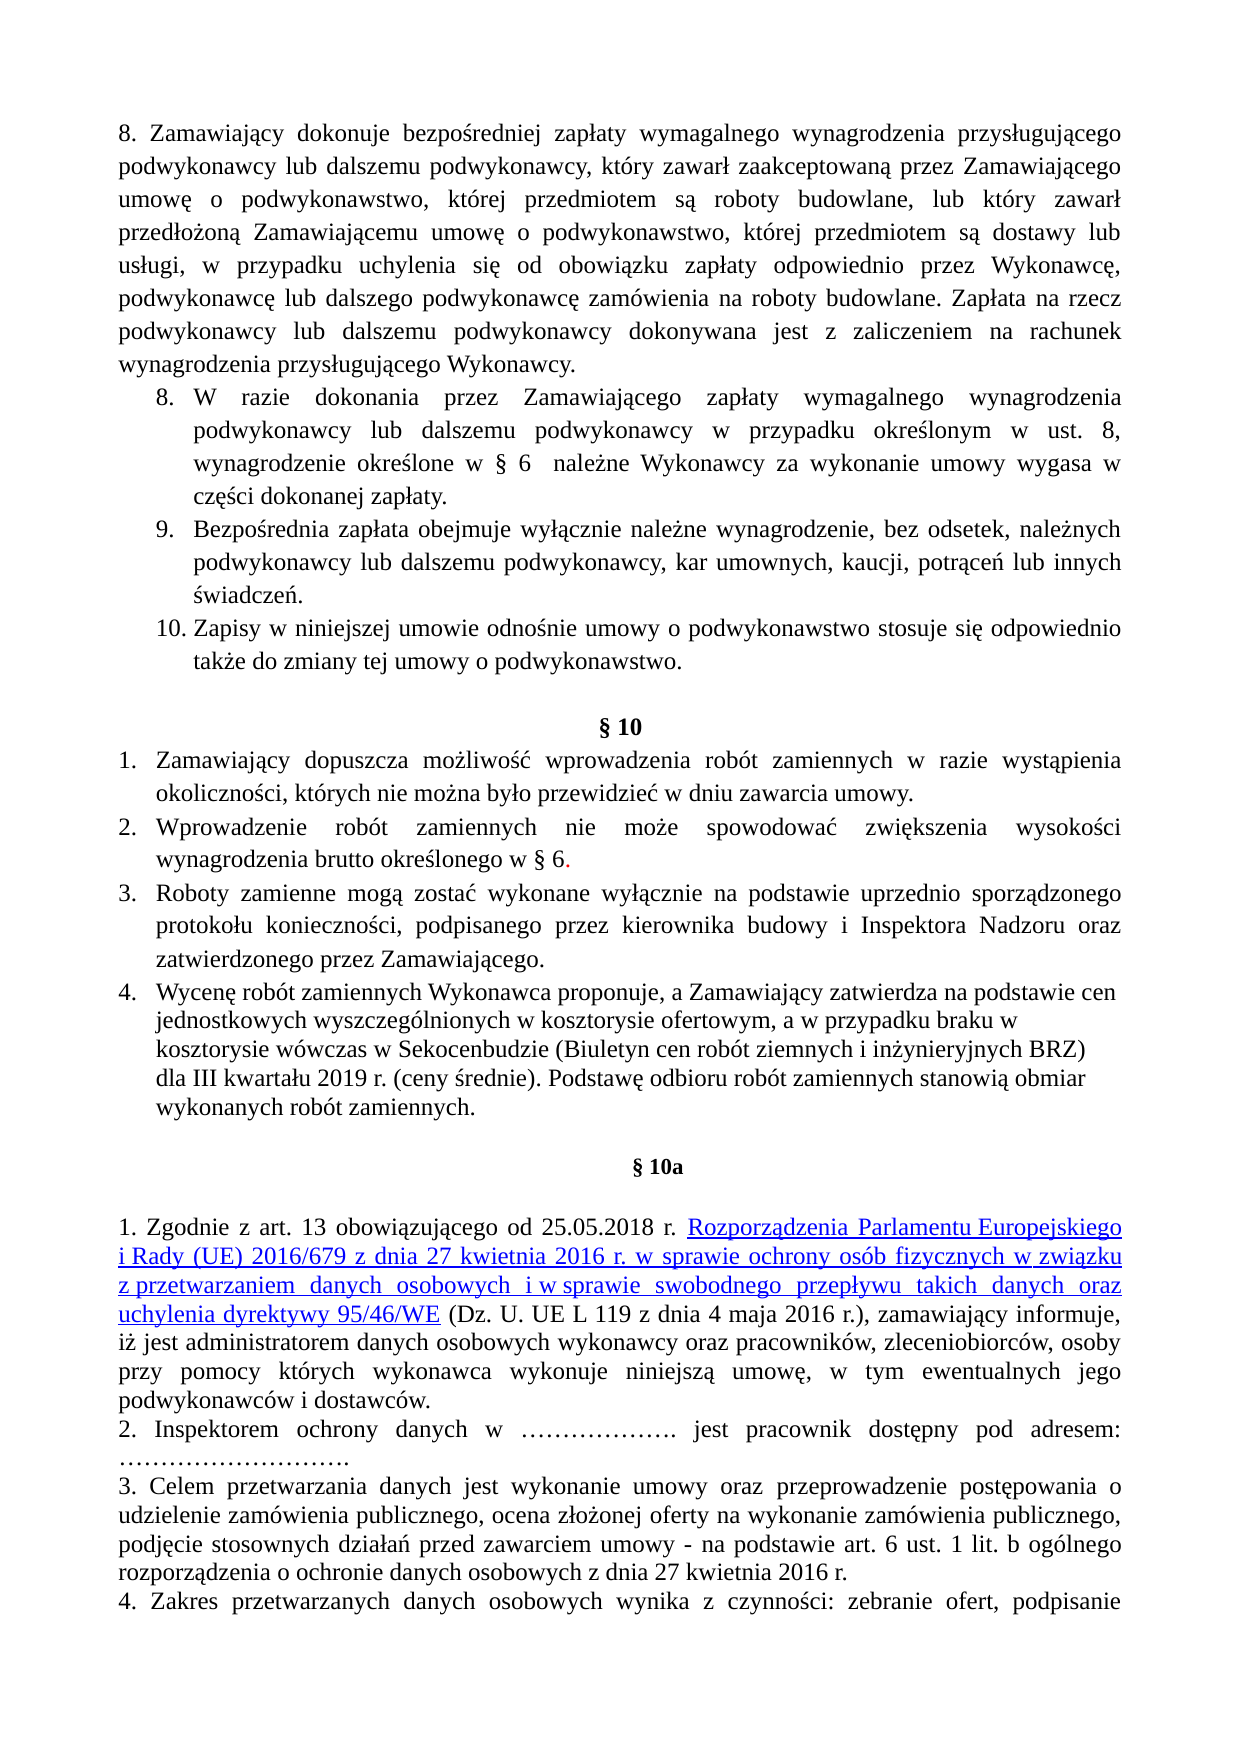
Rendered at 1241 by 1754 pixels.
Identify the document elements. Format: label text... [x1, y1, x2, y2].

list Bezpośrednia zapłata obejmuje wyłącznie należne wynagrodzenie, bez odsetek, należnych podwykonawcy lub dalszemu podwykonawcy, kar umownych, kaucji, potrąceń lub innych świadczeń. [156, 514, 1122, 609]
text § 10 [118, 712, 1122, 741]
list Zamawiający dopuszcza możliwość wprowadzenia robót zamiennych w razie wystąpienia okoliczności, których nie można było przewidzieć w dniu zawarcia umowy. [118, 746, 1122, 807]
list W razie dokonania przez Zamawiającego zapłaty wymagalnego wynagrodzenia podwykonawcy lub dalszemu podwykonawcy w przypadku określonym w ust. 8, wynagrodzenie określone w § 6 należne Wykonawcy za wykonanie umowy wygasa w części dokonanej zapłaty. [156, 382, 1122, 510]
list Wycenę robót zamiennych Wykonawca proponuje, a Zamawiający zatwierdza na podstawie cen jednostkowych wyszczególnionych w kosztorysie ofertowym, a w przypadku braku w kosztorysie wówczas w Sekocenbudzie (Biuletyn cen robót ziemnych i inżynieryjnych BRZ) dla III kwartału 2019 r. (ceny średnie). Podstawę odbioru robót zamiennych stanowią obmiar wykonanych robót zamiennych. [118, 977, 1122, 1120]
text 8. Zamawiający dokonuje bezpośredniej zapłaty wymagalnego wynagrodzenia przysługującego podwykonawcy lub dalszemu podwykonawcy, który zawarł zaakceptowaną przez Zamawiającego umowę o podwykonawstwo, której przedmiotem są roboty budowlane, lub który zawarł przedłożoną Zamawiającemu umowę o podwykonawstwo, której przedmiotem są dostawy lub usługi, w przypadku uchylenia się od obowiązku zapłaty odpowiednio przez Wykonawcę, podwykonawcę lub dalszego podwykonawcę zamówienia na roboty budowlane. Zapłata na rzecz podwykonawcy lub dalszemu podwykonawcy dokonywana jest z zaliczeniem na rachunek wynagrodzenia przysługującego Wykonawcy. [118, 118, 1122, 378]
text uchylenia dyrektywy 95/46/WE (Dz. U. UE L 119 z dnia 4 maja 2016 r.), zamawiający informuje, iż jest administratorem danych osobowych wykonawcy oraz pracowników, zleceniobiorców, osoby przy pomocy których wykonawca wykonuje niniejszą umowę, w tym ewentualnych jego podwykonawców i dostawców. [118, 1296, 1122, 1414]
text 2. Inspektorem ochrony danych w ………………. jest pracownik dostępny pod adresem: ………………………. [118, 1414, 1122, 1471]
text 4. Zakres przetwarzanych danych osobowych wynika z czynności: zebranie ofert, podpisanie [118, 1586, 1122, 1615]
list Roboty zamienne mogą zostać wykonane wyłącznie na podstawie uprzednio sporządzonego protokołu konieczności, podpisanego przez kierownika budowy i Inspektora Nadzoru oraz zatwierdzonego przez Zamawiającego. [118, 878, 1122, 972]
list Zapisy w niniejszej umowie odnośnie umowy o podwykonawstwo stosuje się odpowiednio także do zmiany tej umowy o podwykonawstwo. [156, 613, 1122, 675]
list § 10a [193, 1153, 1122, 1180]
text z przetwarzaniem danych osobowych i w sprawie swobodnego przepływu takich danych oraz [118, 1267, 1122, 1295]
text 1. Zgodnie z art. 13 obowiązującego od 25.05.2018 r. Rozporządzenia Parlamentu Europejskiego i Rady (UE) 2016/679 z dnia 27 kwietnia 2016 r. w sprawie ochrony osób fizycznych w związku [118, 1212, 1122, 1266]
text 3. Celem przetwarzania danych jest wykonanie umowy oraz przeprowadzenie postępowania o udzielenie zamówienia publicznego, ocena złożonej oferty na wykonanie zamówienia publicznego, podjęcie stosownych działań przed zawarciem umowy - na podstawie art. 6 ust. 1 lit. b ogólnego rozporządzenia o ochronie danych osobowych z dnia 27 kwietnia 2016 r. [118, 1471, 1122, 1586]
list Wprowadzenie robót zamiennych nie może spowodować zwiększenia wysokości wynagrodzenia brutto określonego w § 6. [118, 812, 1122, 873]
